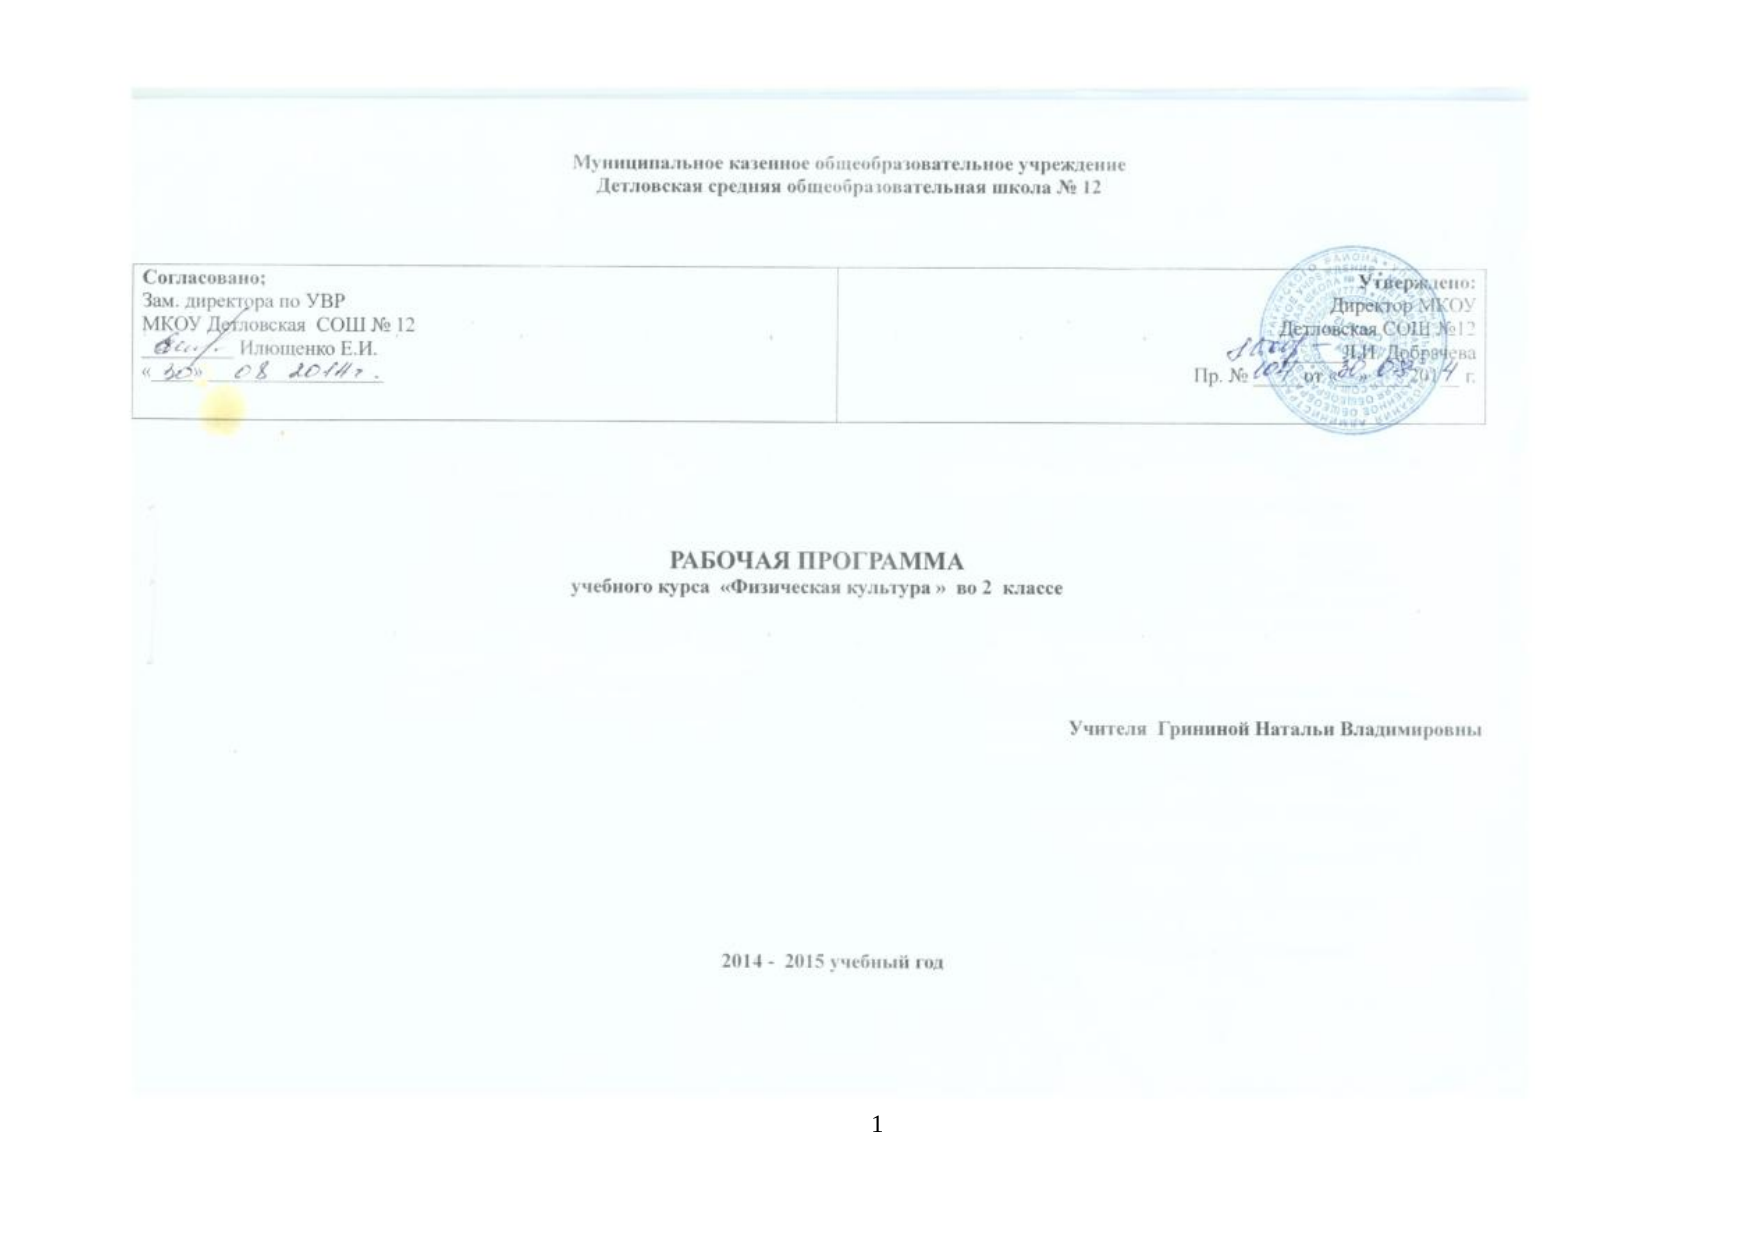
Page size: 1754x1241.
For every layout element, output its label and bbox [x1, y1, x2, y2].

picture [118, 75, 1543, 1110]
